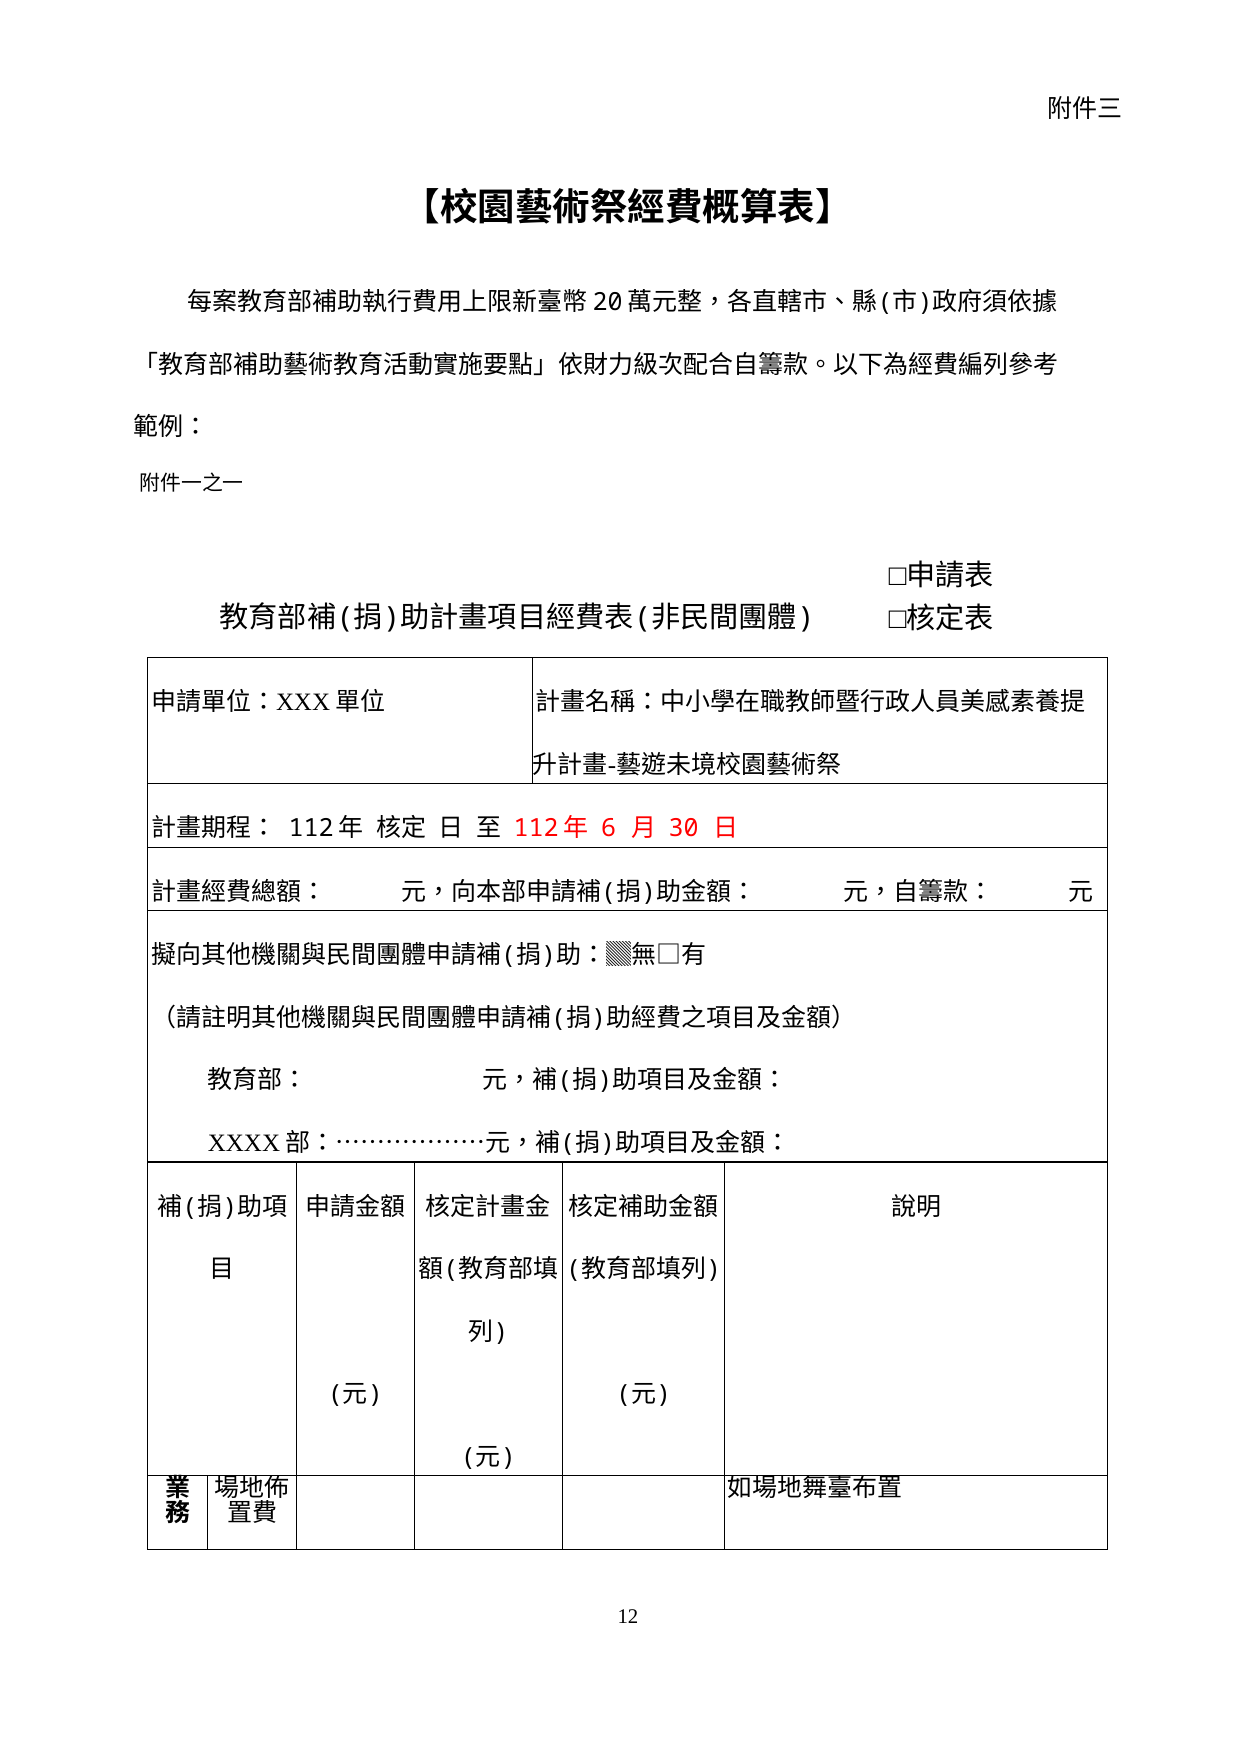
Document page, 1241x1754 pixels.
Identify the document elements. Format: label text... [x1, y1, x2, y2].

table_cell [563, 1476, 724, 1549]
table_cell 計畫經費總額： 元，向本部申請補(捐)助金額： 元，自籌款： 元 [148, 848, 1107, 910]
table_cell 申請金額 (元) [297, 1163, 414, 1475]
table_cell 計畫期程： 112年 核定 日 至 112年 6 月 30 日 [148, 784, 1107, 847]
table_cell 核定計畫金額(教育部填列) (元) [415, 1163, 562, 1475]
table_cell [297, 1476, 414, 1549]
table_cell 補(捐)助項目 [148, 1163, 296, 1475]
table_cell 說明 [725, 1163, 1107, 1475]
table_cell 業 務 [148, 1476, 207, 1549]
text 【校園藝術祭經費概算表】 [133, 177, 1122, 231]
table_cell [415, 1476, 562, 1549]
text 每案教育部補助執行費用上限新臺幣20萬元整，各直轄市、縣(市)政府須依據「教育部補助藝術教育活動實施要點」依財力級次配合自籌款。以下為經費編列參考範例： [133, 258, 1063, 446]
table_cell 擬向其他機關與民間團體申請補(捐)助：▓無□有 （請註明其他機關與民間團體申請補(捐)助經費之項目及金額） 教育部： 元，補(捐)助項目及金額： XXXX部：………………元，補(捐)助項目及金額： [148, 911, 1107, 1161]
table_cell 計畫名稱：中小學在職教師暨行政人員美感素養提升計畫-藝遊未境校園藝術祭 [533, 658, 1107, 783]
table_header 教育部補(捐)助計畫項目經費表(非民間團體) [148, 552, 886, 657]
table_cell 核定補助金額 (教育部填列) (元) [563, 1163, 724, 1475]
table_cell 場地佈置費 [208, 1476, 296, 1549]
table_cell 申請單位：XXX單位 [148, 658, 532, 783]
table_header □申請表 □核定表 [886, 552, 1107, 657]
table_cell 如場地舞臺布置 [725, 1476, 1107, 1549]
